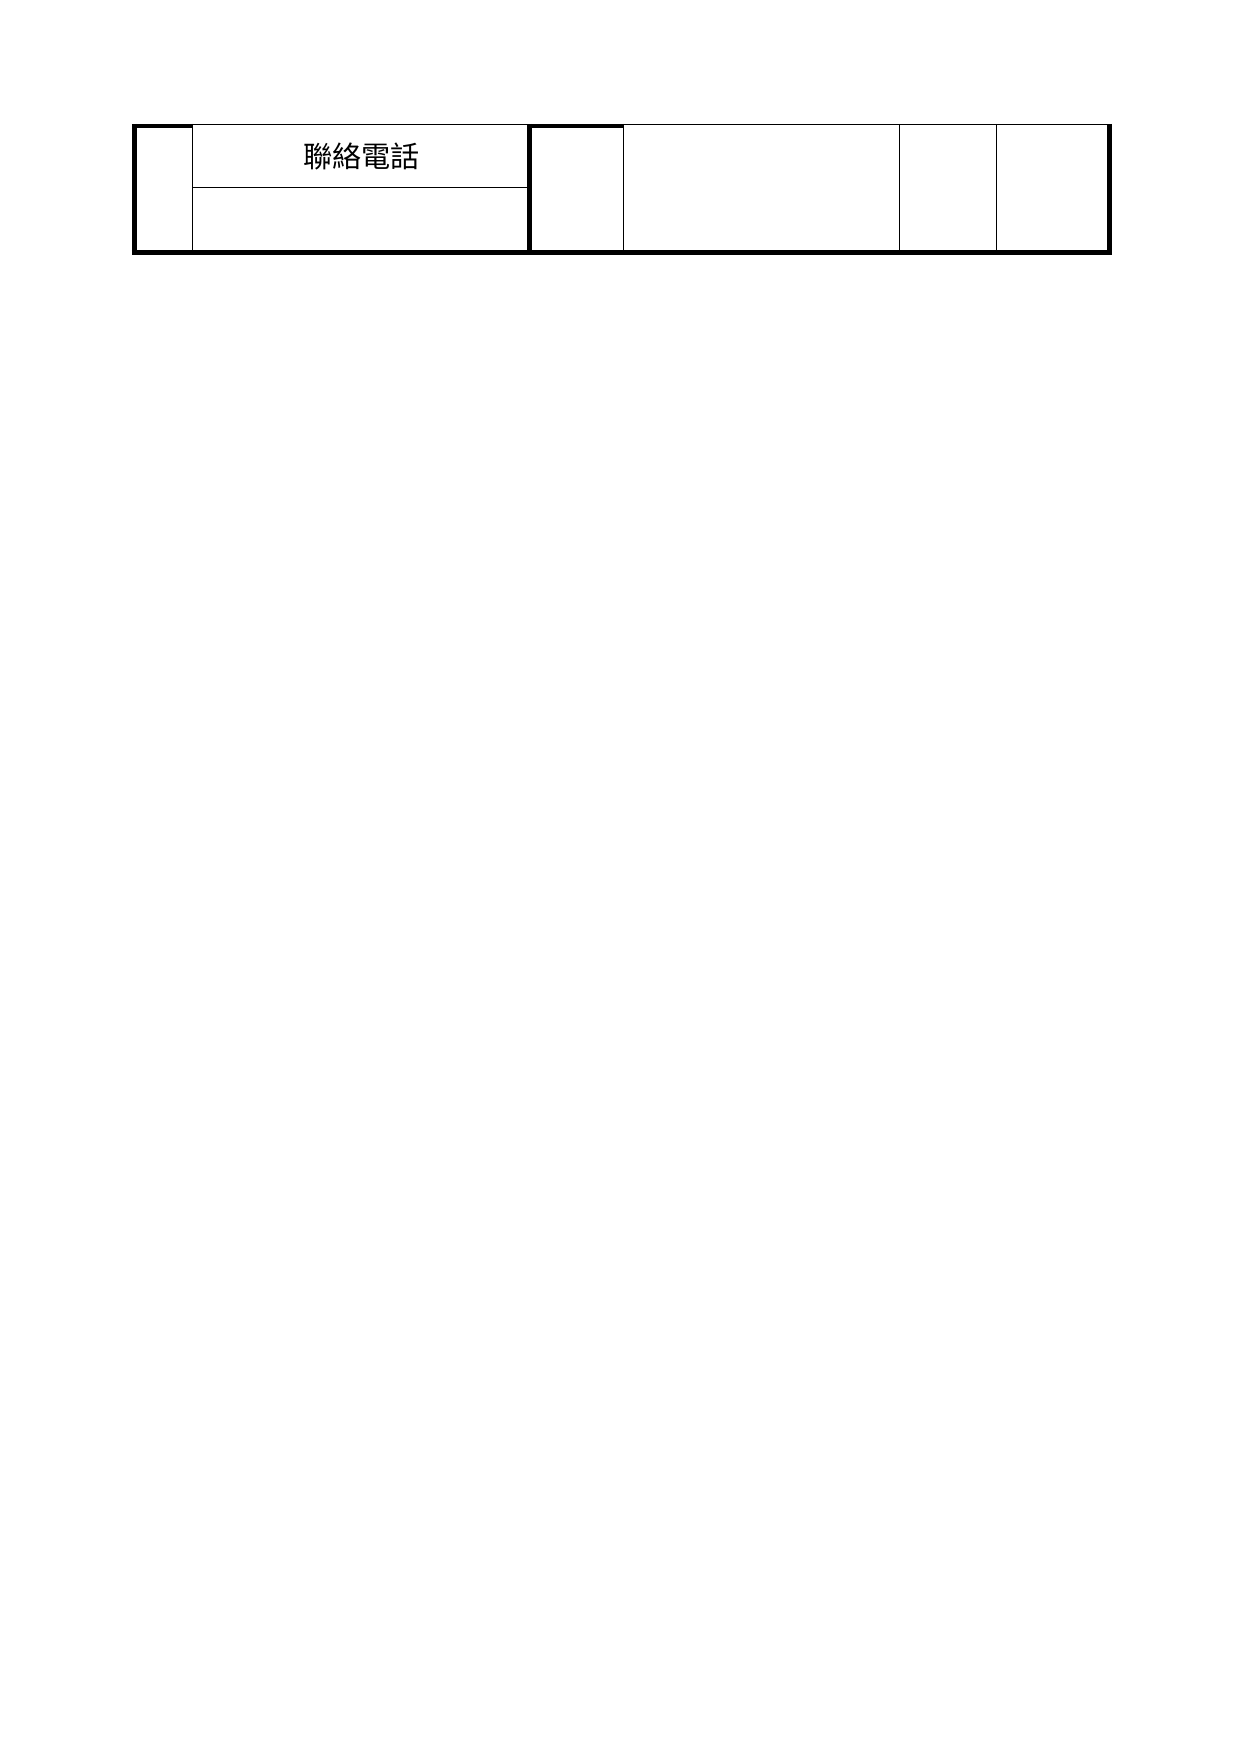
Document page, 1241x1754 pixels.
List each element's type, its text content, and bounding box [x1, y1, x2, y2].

table_cell [900, 125, 996, 250]
table_cell [137, 128, 192, 250]
table_cell [193, 188, 527, 250]
table_cell 聯絡電話 [193, 125, 527, 187]
table_cell [624, 125, 899, 250]
table_cell [532, 128, 623, 250]
table_cell [997, 125, 1107, 250]
